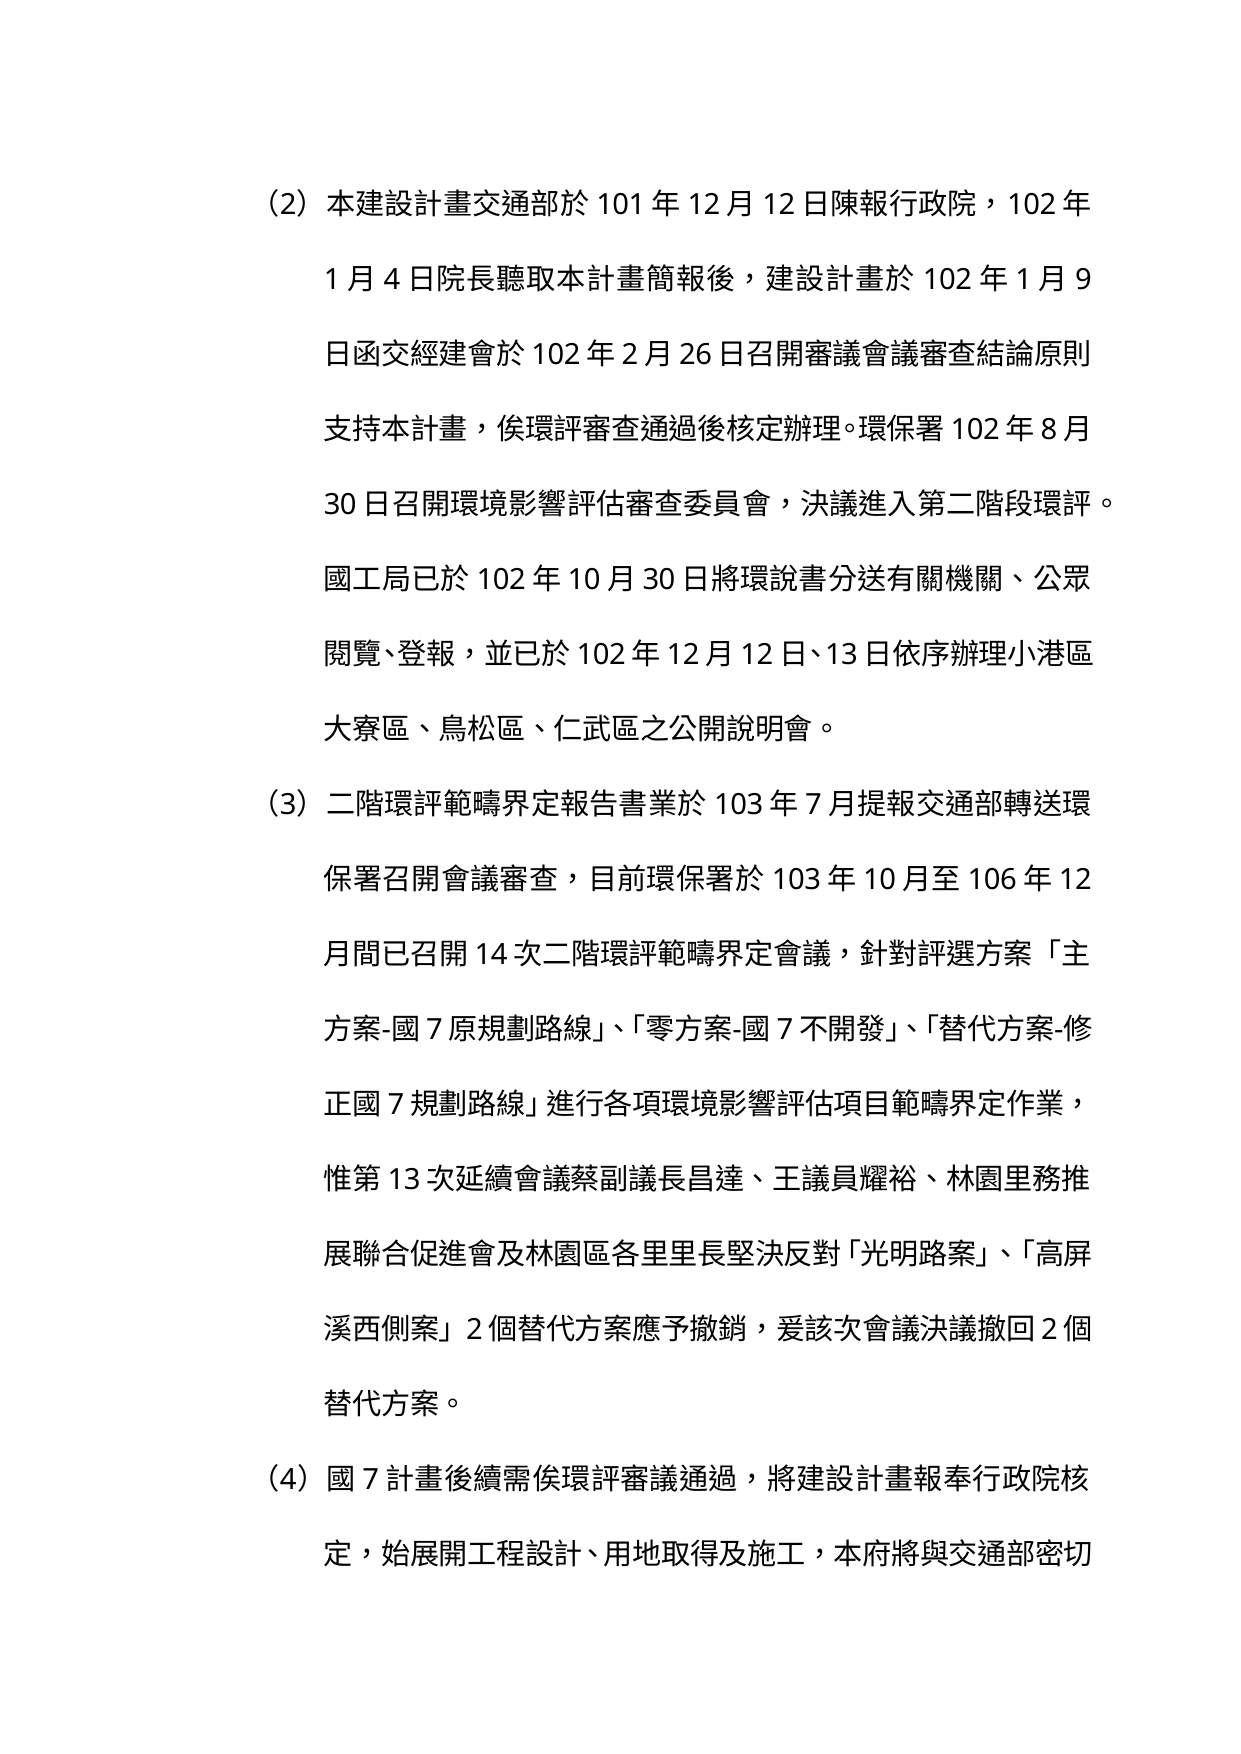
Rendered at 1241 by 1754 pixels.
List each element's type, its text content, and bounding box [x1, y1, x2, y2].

text （4）國7計畫後續需俟環評審議通過，將建設計畫報奉行政院核定，始展開工程設計、用地取得及施工，本府將與交通部密切 [250, 1439, 1092, 1589]
text （3）二階環評範疇界定報告書業於103年7月提報交通部轉送環保署召開會議審查，目前環保署於103年10月至106年12月間已召開14次二階環評範疇界定會議，針對評選方案「主方案-國7原規劃路線」、「零方案-國7不開發」、「替代方案-修正國7規劃路線」進行各項環境影響評估項目範疇界定作業，惟第13次延續會議蔡副議長昌達、王議員耀裕、林園里務推展聯合促進會及林園區各里里長堅決反對「光明路案」、「高屏溪西側案」2個替代方案應予撤銷，爰該次會議決議撤回2個替代方案。 [250, 764, 1092, 1439]
text （2）本建設計畫交通部於101年12月12日陳報行政院，102年1月4日院長聽取本計畫簡報後，建設計畫於102年1月9日函交經建會於102年2月26日召開審議會議審查結論原則支持本計畫，俟環評審查通過後核定辦理。環保署102年8月30日召開環境影響評估審查委員會，決議進入第二階段環評。國工局已於102年10月30日將環說書分送有關機關、公眾閱覽、登報，並已於102年12月12日、13日依序辦理小港區、大寮區、鳥松區、仁武區之公開說明會。 [250, 164, 1092, 764]
